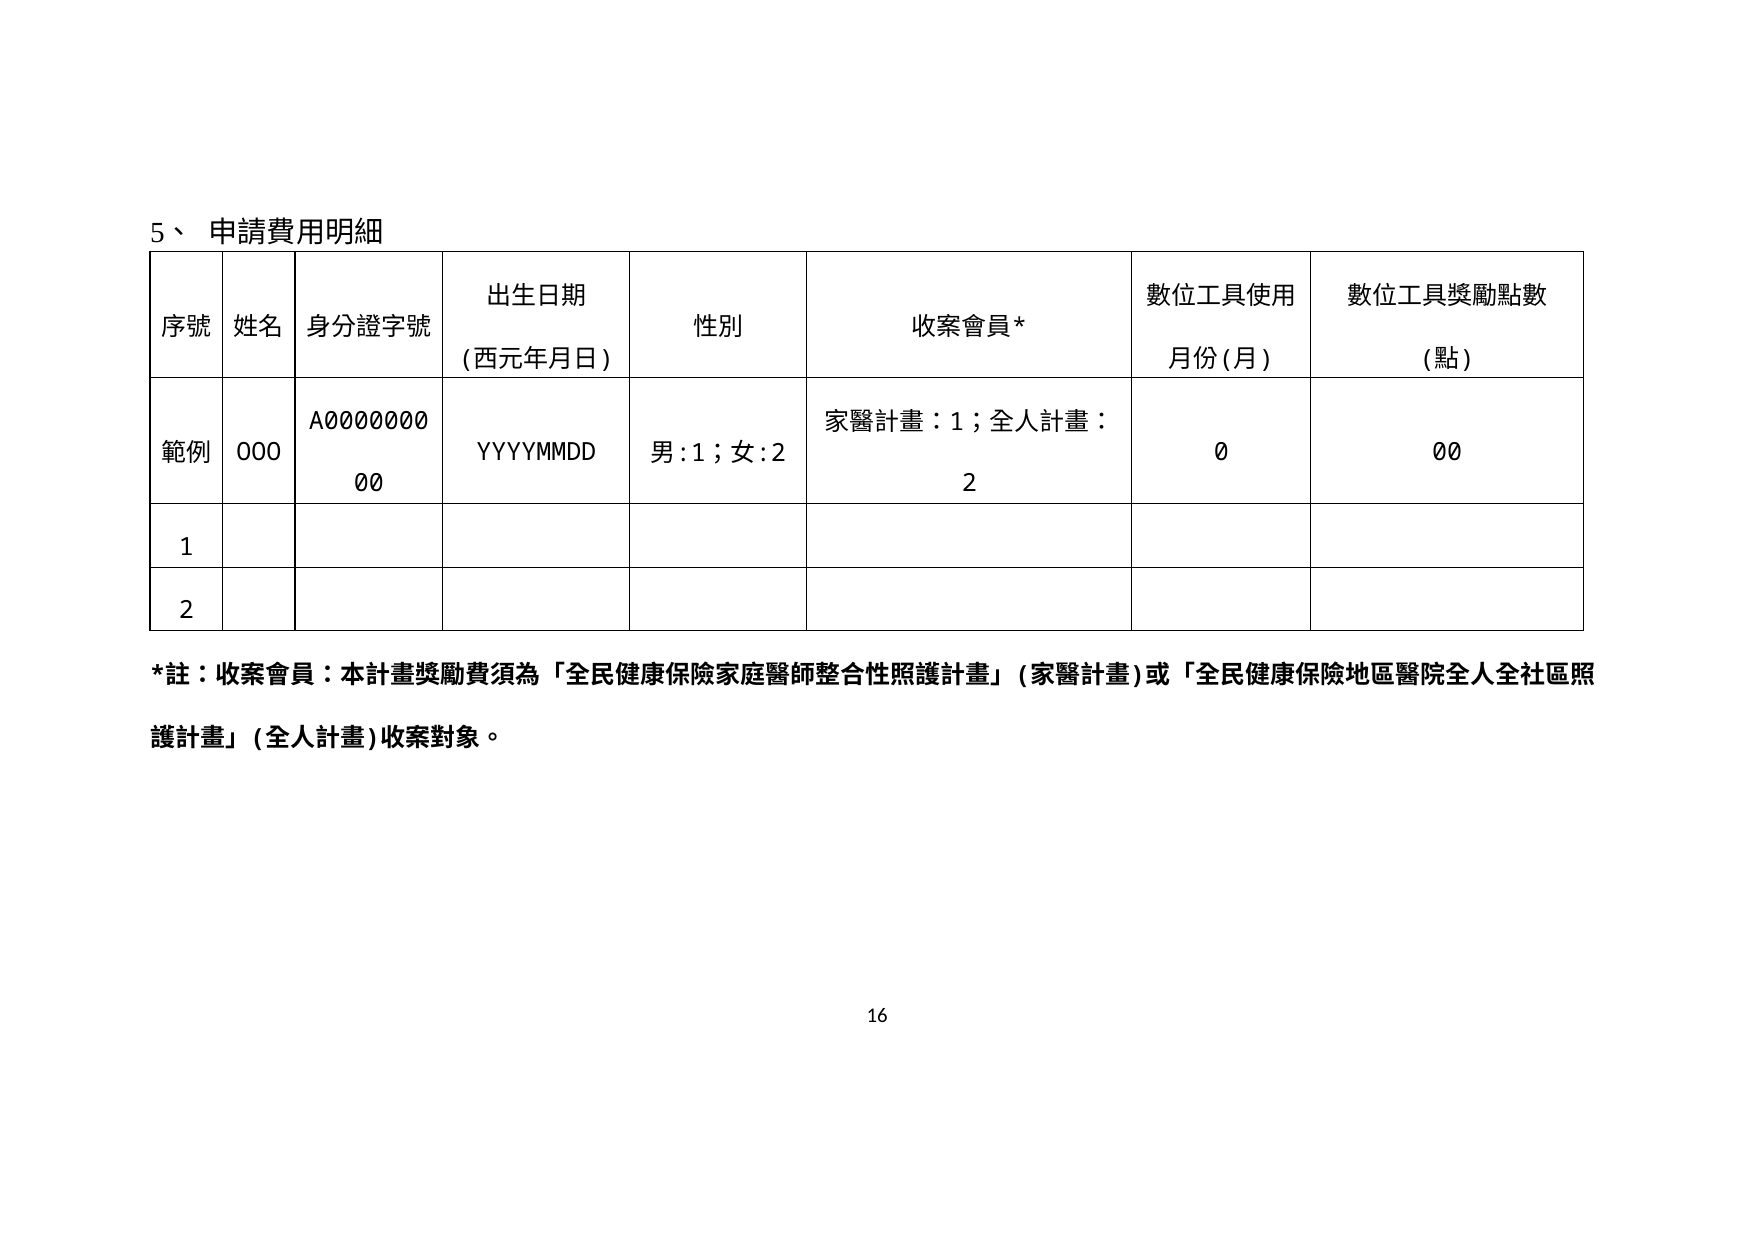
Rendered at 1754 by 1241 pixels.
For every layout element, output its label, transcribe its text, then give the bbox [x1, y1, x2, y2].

table_cell 男:1；女:2 [630, 378, 806, 503]
table_cell [296, 504, 442, 567]
table_cell [1311, 568, 1583, 630]
table_cell [630, 568, 806, 630]
table_cell [223, 568, 294, 630]
table_cell 1 [151, 504, 222, 567]
table_cell 家醫計畫：1；全人計畫：2 [807, 378, 1131, 503]
table_header 數位工具獎勵點數(點) [1311, 252, 1583, 377]
table_cell [443, 568, 629, 630]
table_cell [1311, 504, 1583, 567]
table_cell [1132, 504, 1310, 567]
table_header 出生日期 (西元年月日) [443, 252, 629, 377]
table_cell YYYYMMDD [443, 378, 629, 503]
table_cell 0 [1132, 378, 1310, 503]
table_cell [807, 504, 1131, 567]
text *註：收案會員：本計畫獎勵費須為「全民健康保險家庭醫師整合性照護計畫」(家醫計畫)或「全民健康保險地區醫院全人全社區照護計畫」(全人計畫)收案對象。 [150, 631, 1604, 756]
table_header 姓名 [223, 252, 294, 377]
table_cell [223, 504, 294, 567]
table_header 序號 [151, 252, 222, 377]
table_cell 範例 [151, 378, 222, 503]
table_cell 2 [151, 568, 222, 630]
table_header 數位工具使用月份(月) [1132, 252, 1310, 377]
table_cell [296, 568, 442, 630]
table_cell 00 [1311, 378, 1583, 503]
table_cell [1132, 568, 1310, 630]
table_header 性別 [630, 252, 806, 377]
list 申請費用明細 [150, 188, 1604, 251]
table_header 收案會員* [807, 252, 1131, 377]
table_cell A000000000 [296, 378, 442, 503]
table_cell [807, 568, 1131, 630]
table_cell OOO [223, 378, 294, 503]
table_cell [443, 504, 629, 567]
table_header 身分證字號 [296, 252, 442, 377]
table_cell [630, 504, 806, 567]
